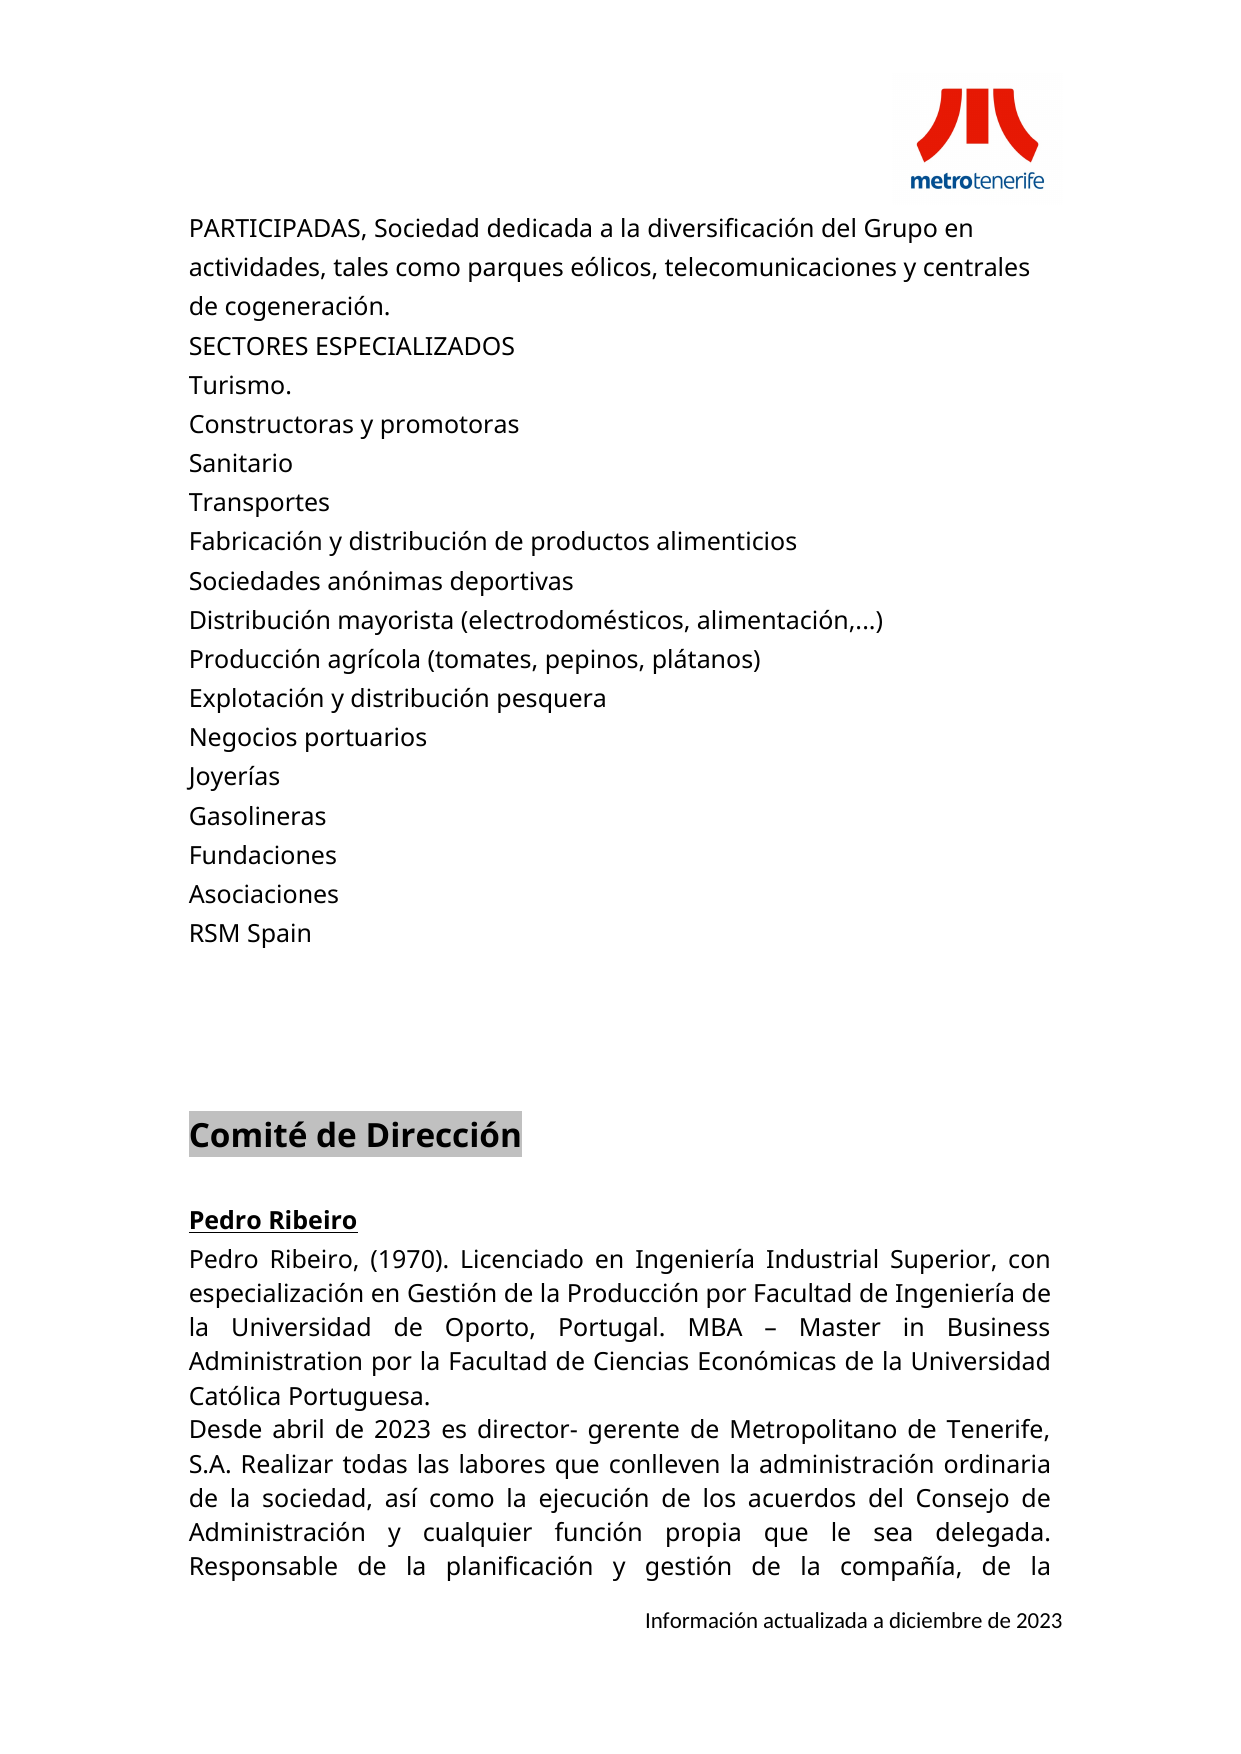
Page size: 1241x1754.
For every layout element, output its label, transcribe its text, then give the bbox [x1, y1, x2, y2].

table_header PARTICIPADAS, Sociedad dedicada a la diversificación del Grupo en actividades, tales como parques eólicos, telecomunicaciones y centrales de cogeneración. SECTORES ESPECIALIZADOS Turismo. Constructoras y promotoras Sanitario Transportes Fabricación y distribución de productos alimenticios Sociedades anónimas deportivas Distribución mayorista (electrodomésticos, alimentación,...) Producción agrícola (tomates, pepinos, plátanos) Explotación y distribución pesquera Negocios portuarios Joyerías Gasolineras Fundaciones Asociaciones RSM Spain Comité de Dirección Pedro Ribeiro Pedro Ribeiro, (1970). Licenciado en Ingeniería Industrial Superior, con especialización en Gestión de la Producción por Facultad de Ingeniería de la Universidad de Oporto, Portugal. MBA – Master in Business Administration por la Facultad de Ciencias Económicas de la Universidad Católica Portuguesa. Desde abril de 2023 es director- gerente de Metropolitano de Tenerife, S.A. Realizar todas las labores que conlleven la administración ordinaria de la sociedad, así como la ejecución de los acuerdos del Consejo de Administración y cualquier función propia que le sea delegada. Responsable de la planificación y gestión de la compañía, de la [177, 205, 1063, 1588]
